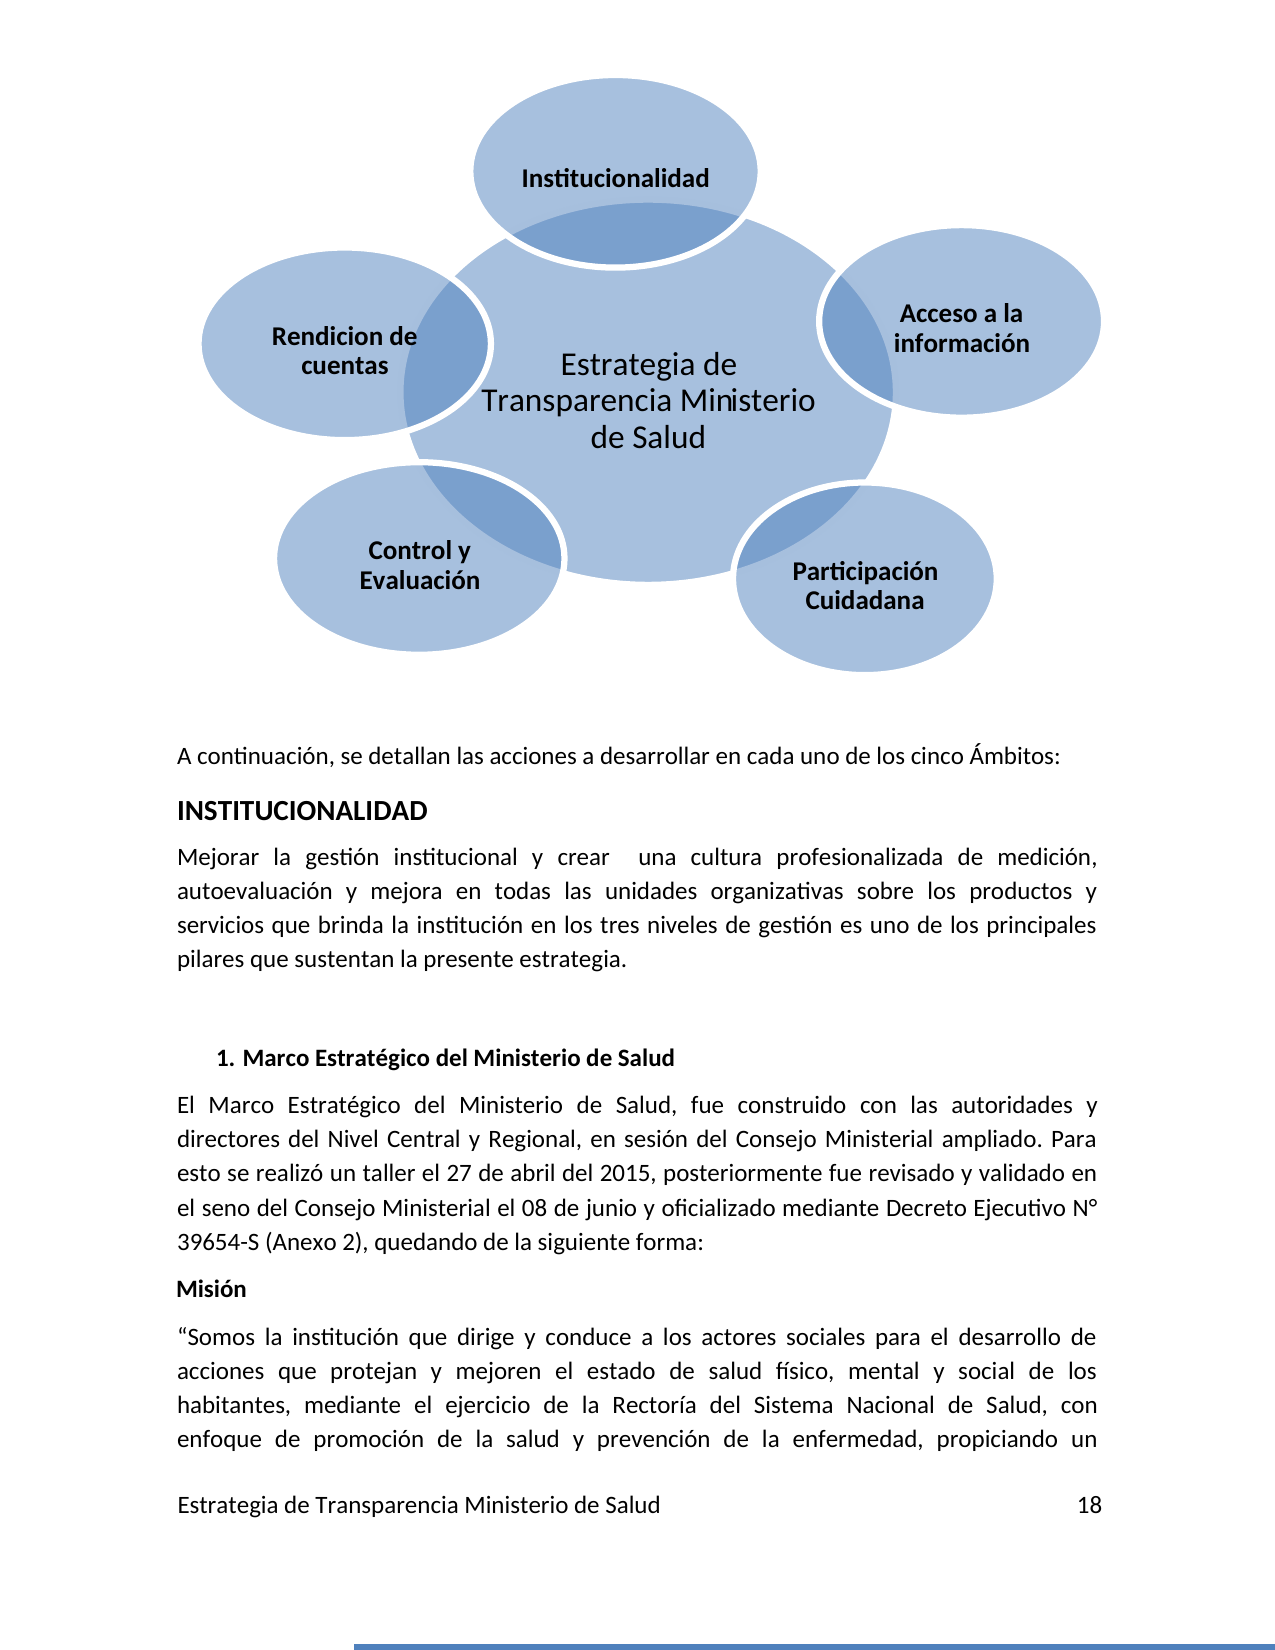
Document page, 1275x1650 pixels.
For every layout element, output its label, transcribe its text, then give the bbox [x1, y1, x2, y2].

subtitle 1. Marco Estratégico del Ministerio de Salud [216, 1042, 1099, 1072]
subtitle INSTITUCIONALIDAD [177, 792, 1108, 828]
subtitle Misión [176, 1273, 1108, 1304]
text Mejorar la gestión institucional y crear una cultura profesionalizada de medición, autoevaluación y mejora en todas las unidades organizativas sobre los productos y servicios que brinda la institución en los tres niveles de gestión es uno de los principales pilares que sustentan la presente estrategia. [177, 841, 1099, 974]
text “Somos la institución que dirige y conduce a los actores sociales para el desarrollo de acciones que protejan y mejoren el estado de salud físico, mental y social de los habitantes, mediante el ejercicio de la Rectoría del Sistema Nacional de Salud, con enfoque de promoción de la salud y prevención de la enfermedad, propiciando un [177, 1321, 1099, 1454]
text El Marco Estratégico del Ministerio de Salud, fue construido con las autoridades y directores del Nivel Central y Regional, en sesión del Consejo Ministerial ampliado. Para esto se realizó un taller el 27 de abril del 2015, posteriormente fue revisado y validado en el seno del Consejo Ministerial el 08 de junio y oficializado mediante Decreto Ejecutivo N° 39654-S (Anexo 2), quedando de la siguiente forma: [177, 1089, 1099, 1256]
text A continuación, se detallan las acciones a desarrollar en cada uno de los cinco Ámbitos: [177, 740, 1099, 770]
